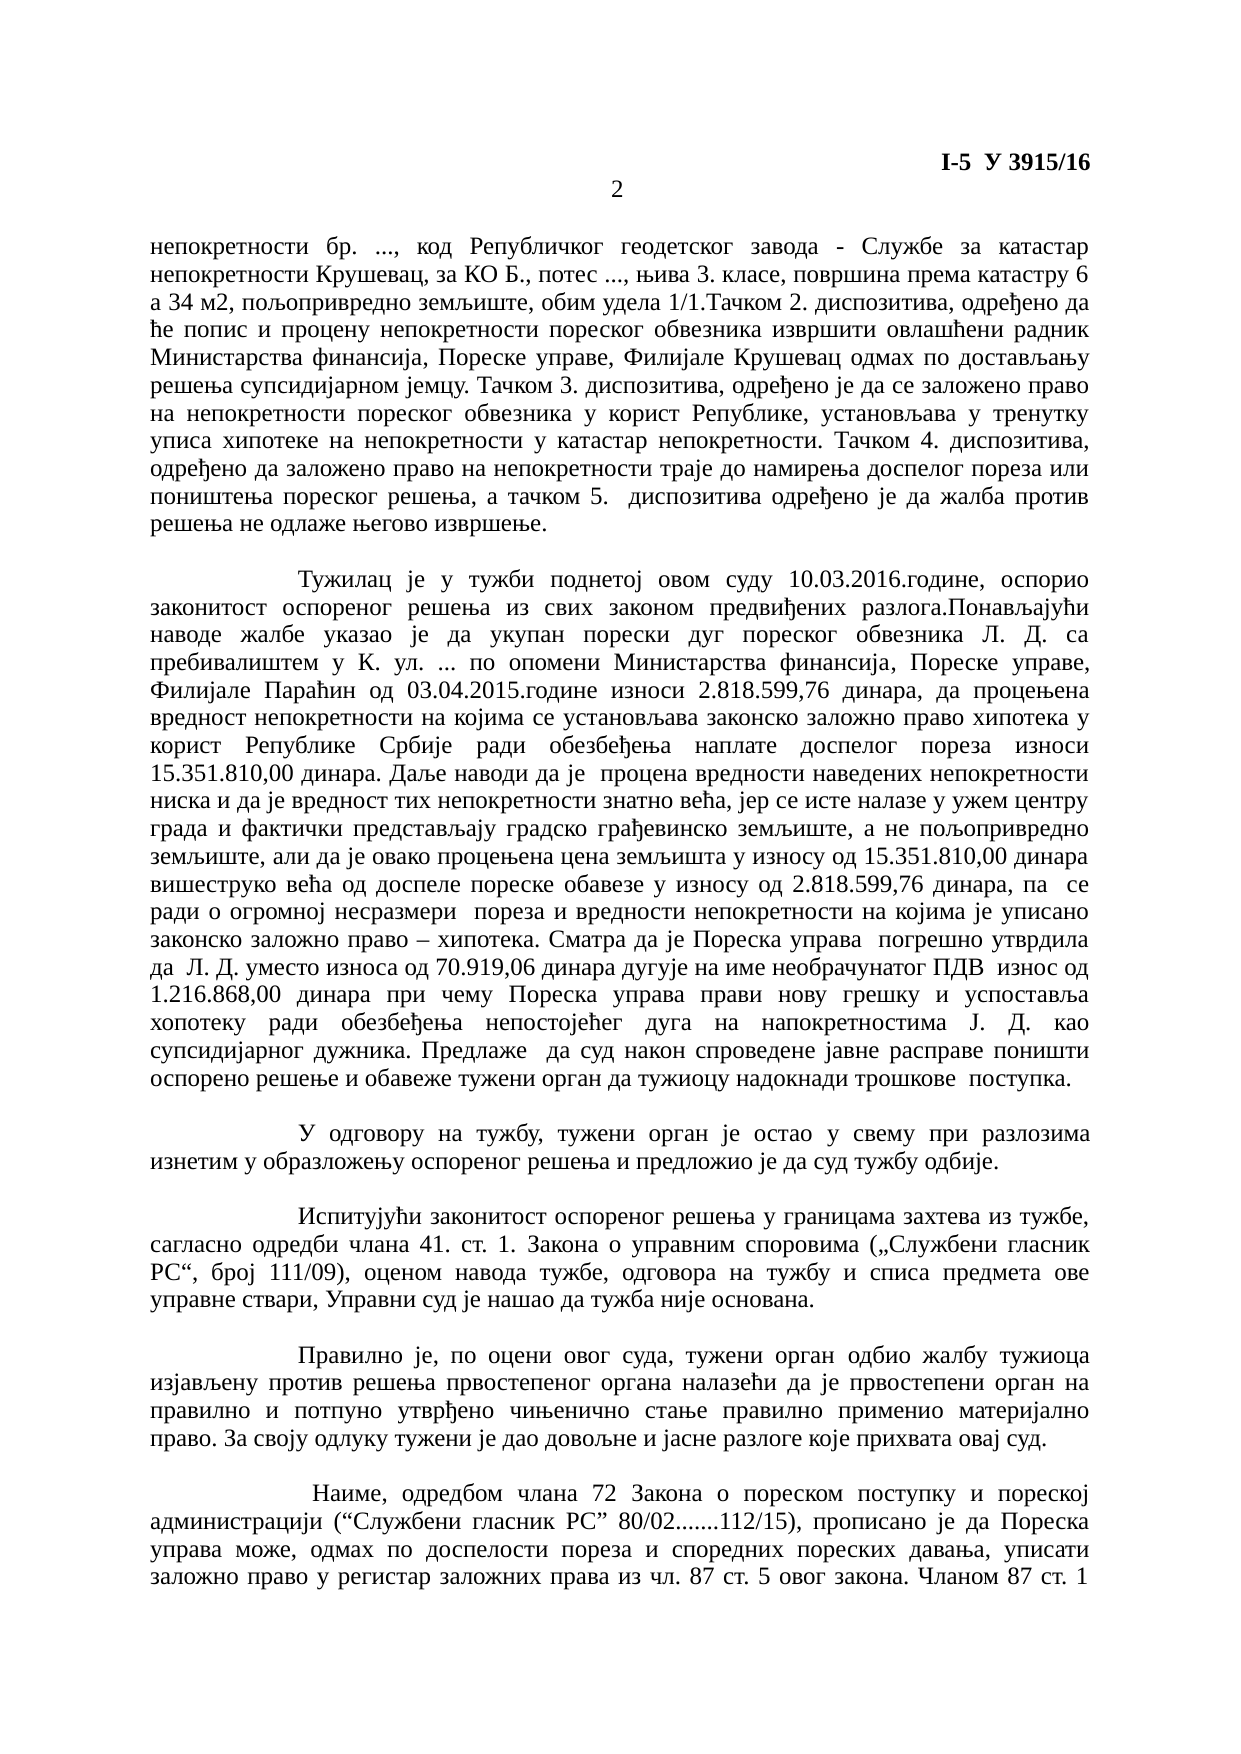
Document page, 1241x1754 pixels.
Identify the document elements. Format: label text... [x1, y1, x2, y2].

text Тужилац је у тужби поднетој овом суду 10.03.2016.године, оспорио законитост оспореног решења из свих законом предвиђених разлога.Понављајући наводе жалбе указао је да укупан порески дуг пореског обвезника Л. Д. са пребивалиштем у К. ул. ... по опомени Министарства финансија, Пореске управе, Филијале Параћин од 03.04.2015.године износи 2.818.599,76 динара, да процењена вредност непокретности на којима се установљава законско заложно право хипотека у корист Републике Србије ради обезбеђења наплате доспелог пореза износи 15.351.810,00 динара. Даље наводи да је процена вредности наведених непокретности ниска и да је вредност тих непокретности знатно већа, јер се исте налазе у ужем центру града и фактички представљају градско грађевинско земљиште, а не пољопривредно земљиште, али да је овако процењена цена земљишта у износу од 15.351.810,00 динара вишеструко већа од доспеле пореске обавезе у износу од 2.818.599,76 динара, па се ради о огромној несразмери пореза и вредности непокретности на којима је уписано законско заложно право – хипотека. Сматра да је Пореска управа погрешно утврдила да Л. Д. уместо износа од 70.919,06 динара дугује на име необрачунатог ПДВ износ од 1.216.868,00 динара при чему Пореска управа прави нову грешку и успоставља хопотеку ради обезбеђења непостојећег дуга на напокретностима Ј. Д. као супсидијарног дужника. Предлаже да суд након спроведене јавне расправе поништи оспорено решење и обавеже тужени орган да тужиоцу надокнади трошкове поступка. [150, 565, 1090, 1091]
text Испитујући законитост оспореног решења у границама захтева из тужбе, сагласно одредби члана 41. ст. 1. Закона о управним споровима („Службени гласник РС“, број 111/09), оценом навода тужбе, одговора на тужбу и списа предмета ове управне ствари, Управни суд је нашао да тужба није основана. [150, 1202, 1090, 1313]
text Наиме, одредбом члана 72 Закона о пореском поступку и пореској администрацији (“Службени гласник РС” 80/02.......112/15), прописано је да Пореска управа може, одмах по доспелости пореза и споредних пореских давања, уписати заложно право у регистар заложних права из чл. 87 ст. 5 овог закона. Чланом 87 ст. 1 [150, 1479, 1090, 1590]
text У одговору на тужбу, тужени орган је остао у свему при разлозима изнетим у образложењу оспореног решења и предложио је да суд тужбу одбије. [150, 1119, 1090, 1174]
text Правилно је, по оцени овог суда, тужени орган одбио жалбу тужиоца изјављену против решења првостепеног органа налазећи да је првостепени орган на правилно и потпуно утврђено чињенично стање правилно применио материјално право. За своју одлуку тужени је дао довољне и јасне разлоге које прихвата овај суд. [150, 1341, 1090, 1452]
text непокретности бр. ..., код Републичког геодетског завода - Службе за катастар непокретности Крушевац, за КО Б., потес ..., њива 3. класе, површина према катастру 6 а 34 м2, пољопривредно земљиште, обим удела 1/1.Тачком 2. диспозитива, одређено да ће попис и процену непокретности пореског обвезника извршити овлашћени радник Министарства финансија, Пореске управе, Филијале Крушевац одмах по достављању решења супсидијарном јемцу. Тачком 3. диспозитива, одређено је да се заложено право на непокретности пореског обвезника у корист Републике, установљава у тренутку уписа хипотеке на непокретности у катастар непокретности. Тачком 4. диспозитива, одређено да заложено право на непокретности траје до намирења доспелог пореза или поништења пореског решења, а тачком 5. диспозитива одређено је да жалба против решења не одлаже његово извршење. [150, 232, 1090, 537]
